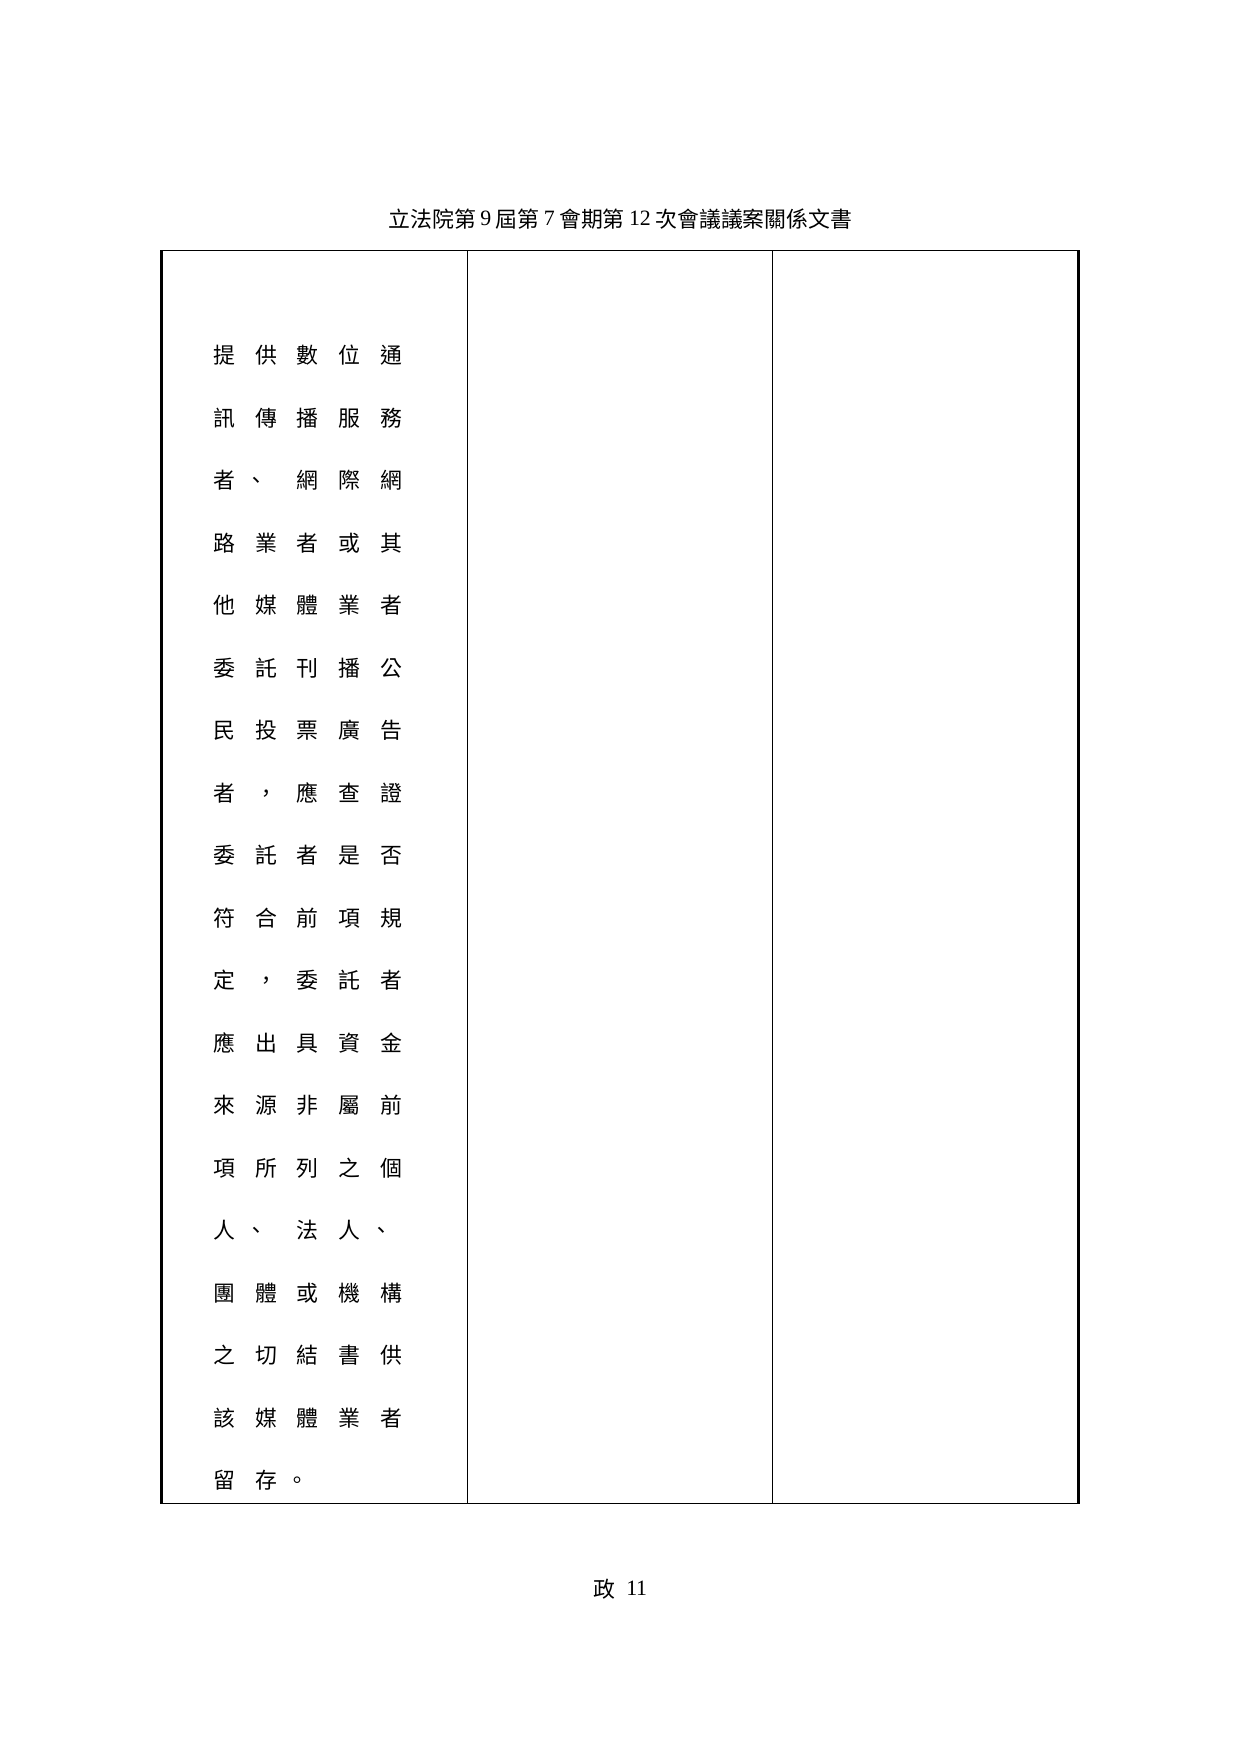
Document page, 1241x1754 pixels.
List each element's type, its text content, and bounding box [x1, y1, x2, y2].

table_cell 提供數位通訊傳播服務者、網際網路業者或其他媒體業者委託刊播公民投票廣告者，應查證委託者是否符合前項規定，委託者應出具資金來源非屬前項所列之個人、法人、團體或機構之切結書供該媒體業者留存。 [163, 251, 467, 1503]
table_cell [468, 251, 772, 1503]
table_cell [773, 251, 1077, 1503]
